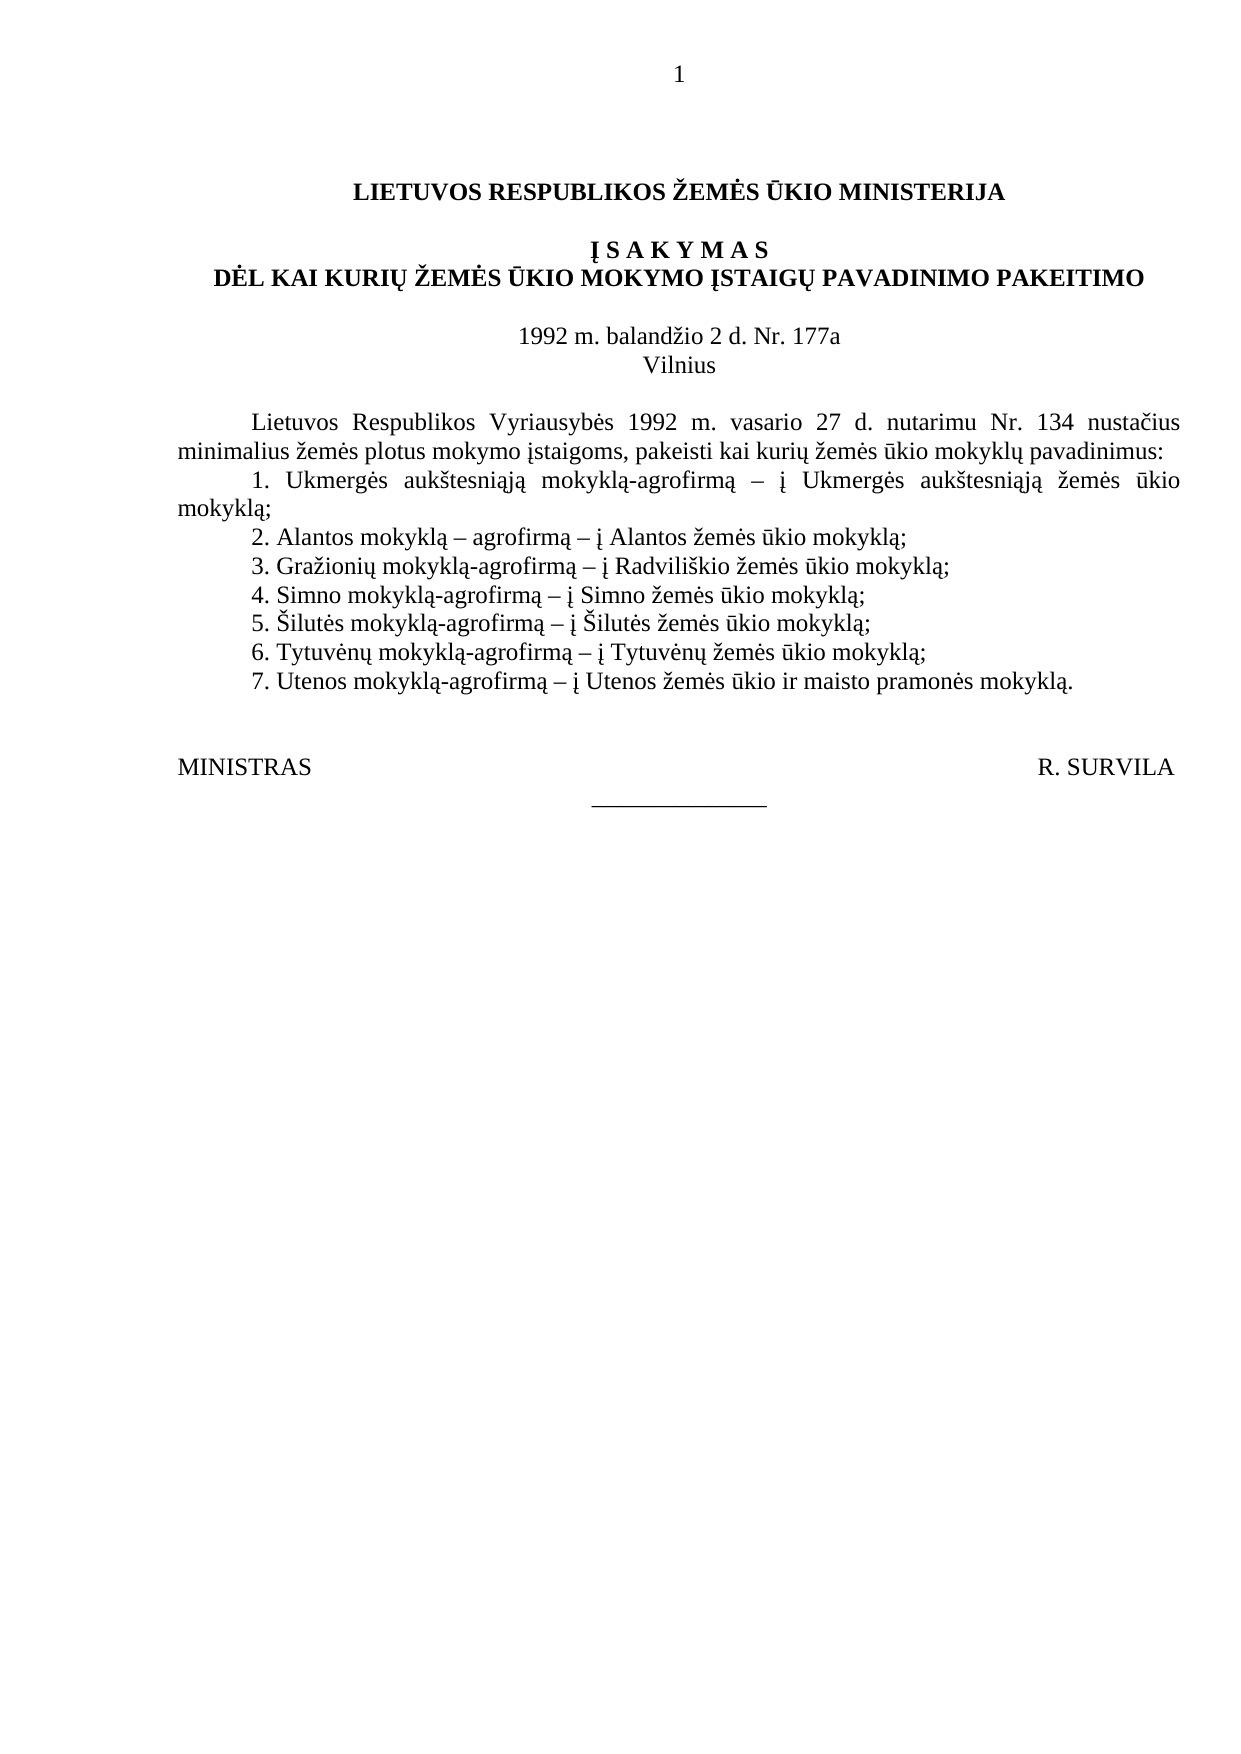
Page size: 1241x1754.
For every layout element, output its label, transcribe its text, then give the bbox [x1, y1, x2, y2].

text 7. Utenos mokyklą-agrofirmą – į Utenos žemės ūkio ir maisto pramonės mokyklą. [177, 666, 1181, 695]
text Į S A K Y M A S [177, 235, 1181, 263]
text DĖL KAI KURIŲ ŽEMĖS ŪKIO MOKYMO ĮSTAIGŲ PAVADINIMO PAKEITIMO [177, 263, 1181, 292]
text MINISTRAS R. SURVILA [177, 752, 1181, 781]
text 1992 m. balandžio 2 d. Nr. 177a [177, 321, 1181, 350]
text LIETUVOS RESPUBLIKOS ŽEMĖS ŪKIO MINISTERIJA [177, 177, 1181, 206]
text ______________ [177, 781, 1181, 810]
text 3. Gražionių mokyklą-agrofirmą – į Radviliškio žemės ūkio mokyklą; [177, 551, 1181, 580]
text 6. Tytuvėnų mokyklą-agrofirmą – į Tytuvėnų žemės ūkio mokyklą; [177, 637, 1181, 666]
text 5. Šilutės mokyklą-agrofirmą – į Šilutės žemės ūkio mokyklą; [177, 608, 1181, 637]
text Lietuvos Respublikos Vyriausybės 1992 m. vasario 27 d. nutarimu Nr. 134 nustačius minimalius žemės plotus mokymo įstaigoms, pakeisti kai kurių žemės ūkio mokyklų pavadinimus: [177, 407, 1181, 465]
text Vilnius [177, 350, 1181, 378]
text 2. Alantos mokyklą – agrofirmą – į Alantos žemės ūkio mokyklą; [177, 522, 1181, 551]
text 4. Simno mokyklą-agrofirmą – į Simno žemės ūkio mokyklą; [177, 580, 1181, 608]
text 1. Ukmergės aukštesniąją mokyklą-agrofirmą – į Ukmergės aukštesniąją žemės ūkio mokyklą; [177, 465, 1181, 522]
